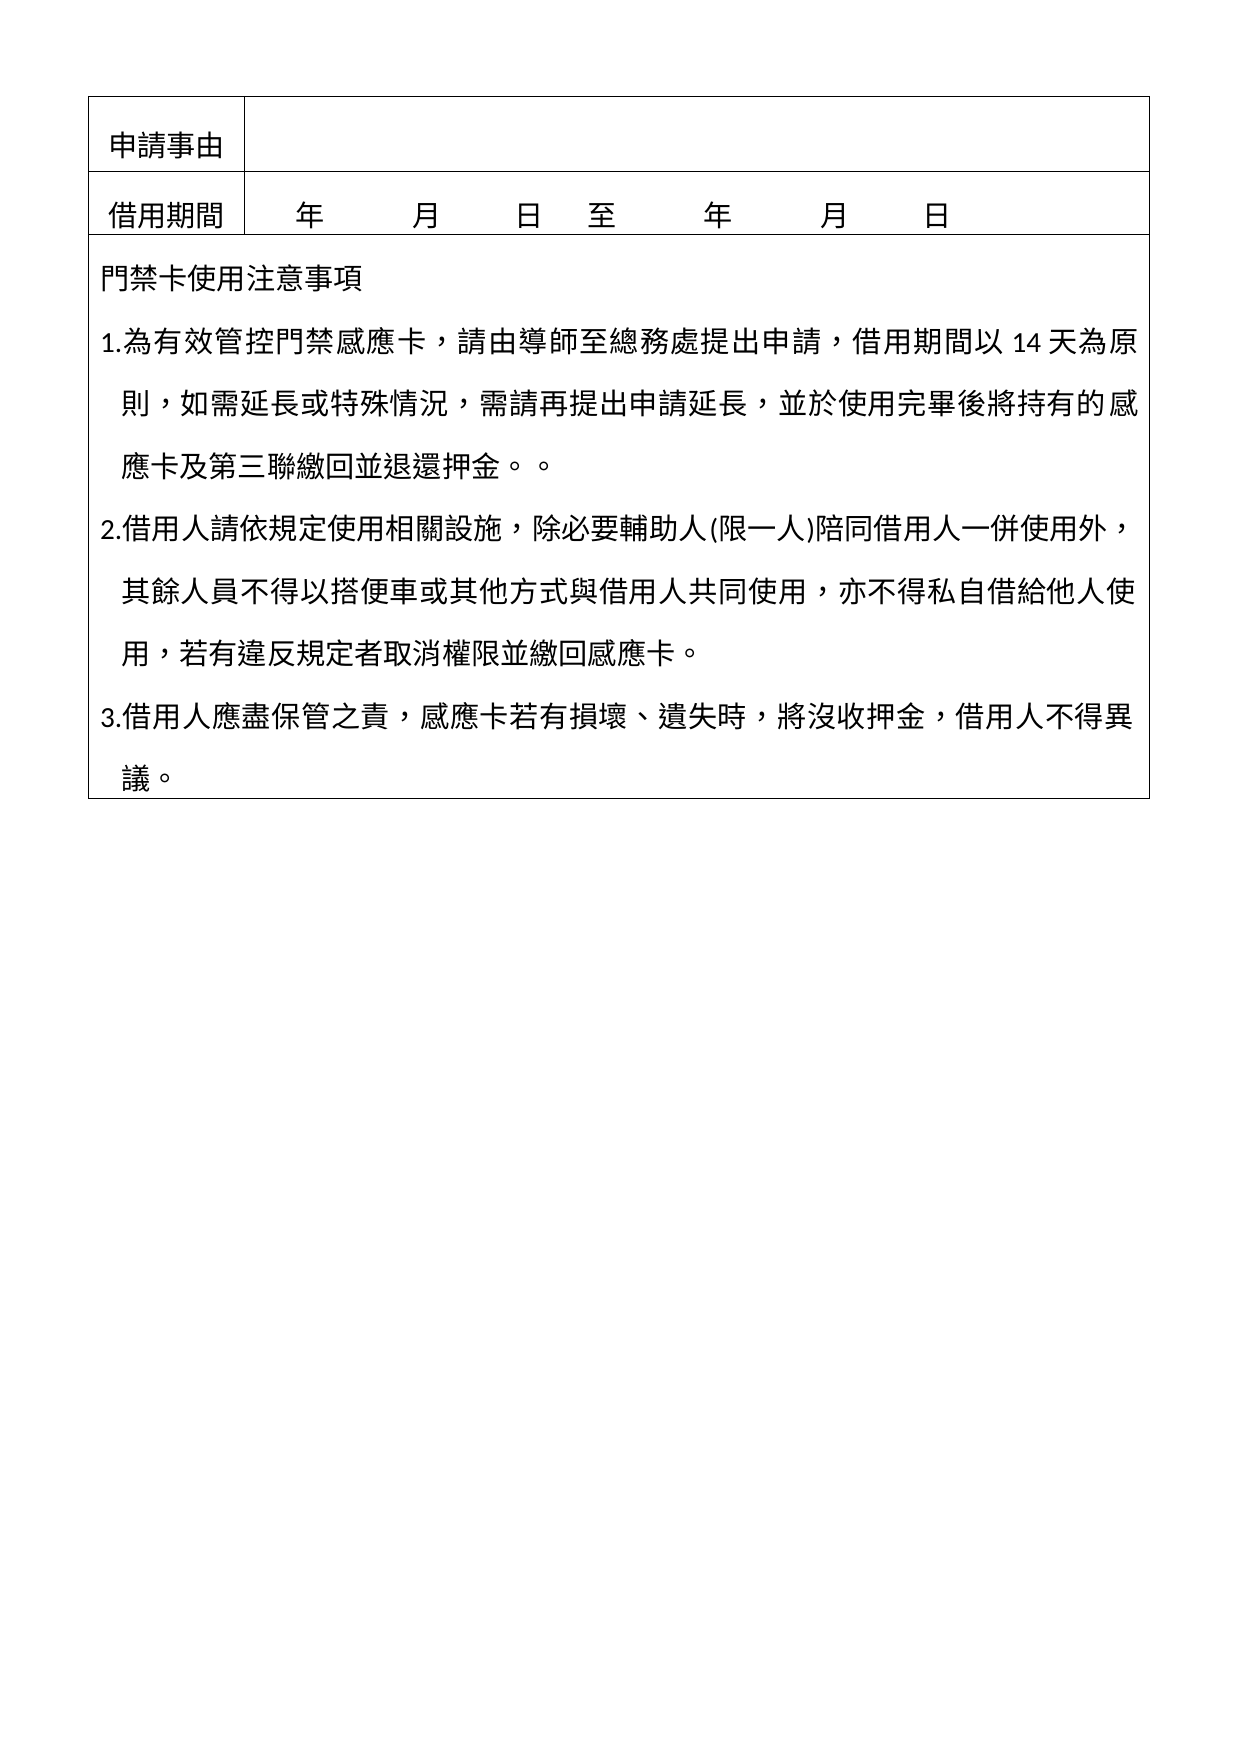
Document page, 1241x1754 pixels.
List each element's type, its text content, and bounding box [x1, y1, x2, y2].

table_cell 借用期間 [89, 172, 244, 234]
table_cell 年 月 日 至 年 月 日 [245, 172, 1149, 234]
table_cell [245, 97, 1149, 171]
table_cell 門禁卡使用注意事項 1.為有效管控門禁感應卡，請由導師至總務處提出申請，借用期間以14天為原則，如需延長或特殊情況，需請再提出申請延長，並於使用完畢後將持有的感應卡及第三聯繳回並退還押金。。 2.借用人請依規定使用相關設施，除必要輔助人(限一人)陪同借用人一併使用外，其餘人員不得以搭便車或其他方式與借用人共同使用，亦不得私自借給他人使用，若有違反規定者取消權限並繳回感應卡。 3.借用人應盡保管之責，感應卡若有損壞、遺失時，將沒收押金，借用人不得異議。 [89, 235, 1149, 798]
table_cell 申請事由 [89, 97, 244, 171]
